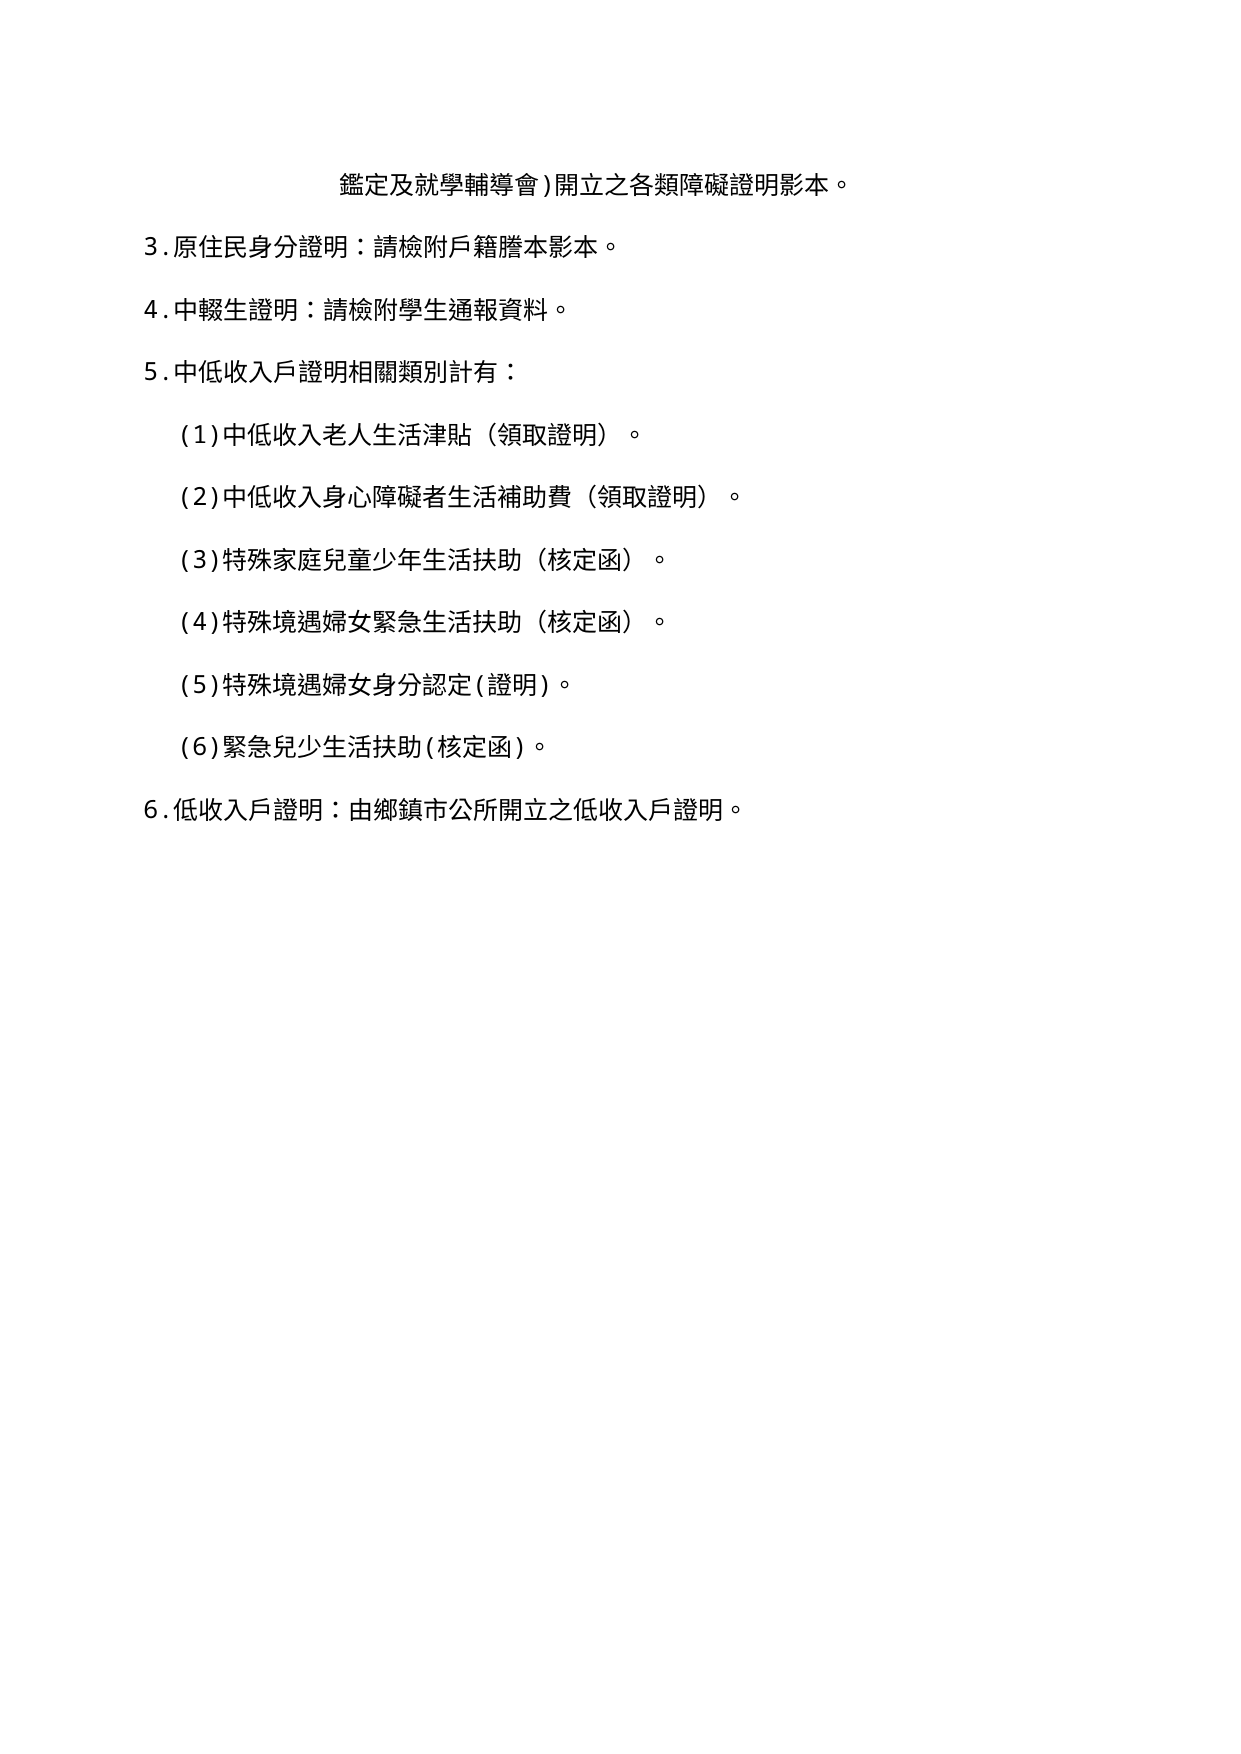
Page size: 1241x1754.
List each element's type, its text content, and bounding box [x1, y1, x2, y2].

text 4.中輟生證明：請檢附學生通報資料。 [143, 267, 1122, 329]
text 6.低收入戶證明：由鄉鎮市公所開立之低收入戶證明。 [143, 767, 1122, 829]
text 鑑定及就學輔導會)開立之各類障礙證明影本。 [143, 142, 1122, 204]
text 5.中低收入戶證明相關類別計有： (1)中低收入老人生活津貼（領取證明）。 (2)中低收入身心障礙者生活補助費（領取證明）。 (3)特殊家庭兒童少年生活扶助（核定函）。 (4)特殊境遇婦女緊急生活扶助（核定函）。 (5)特殊境遇婦女身分認定(證明)。 (6)緊急兒少生活扶助(核定函)。 [143, 329, 1122, 767]
text 3.原住民身分證明：請檢附戶籍謄本影本。 [143, 204, 1122, 267]
